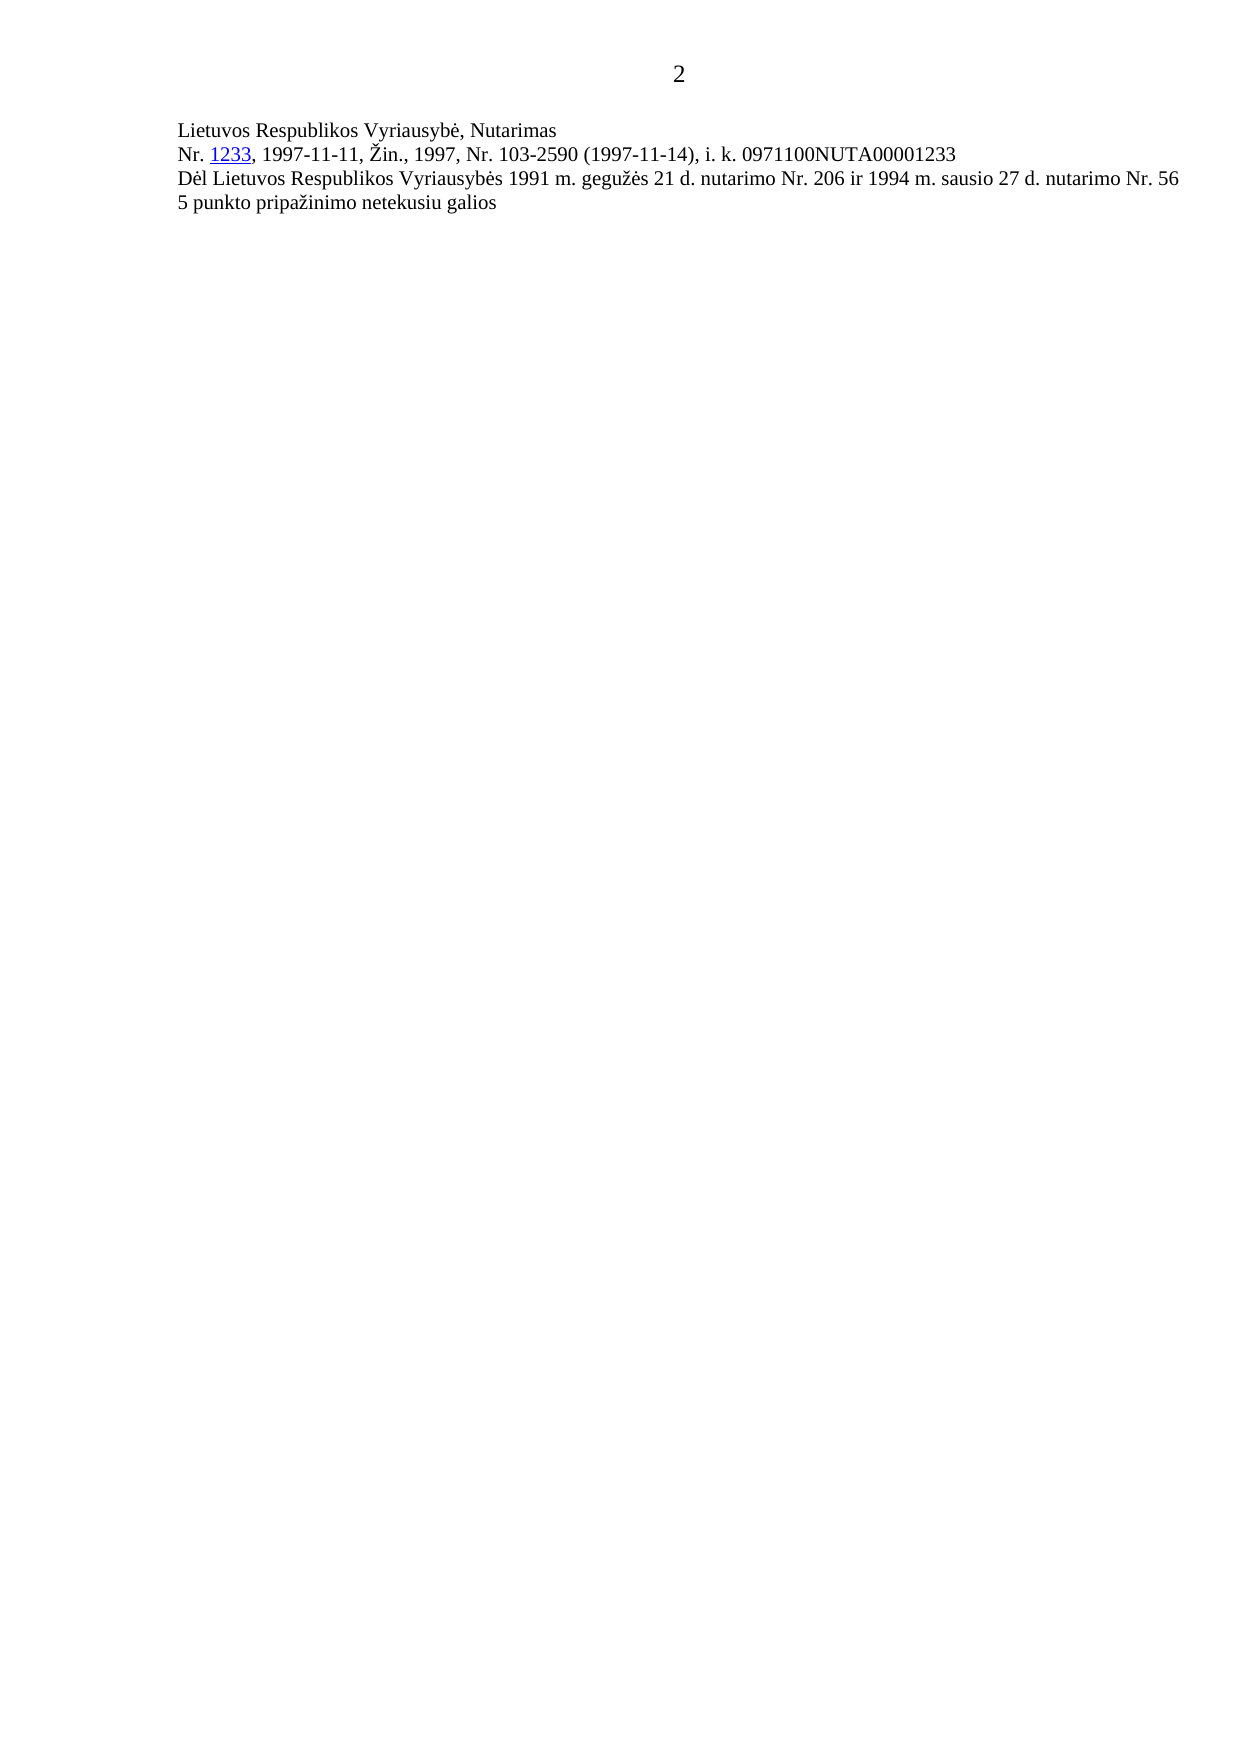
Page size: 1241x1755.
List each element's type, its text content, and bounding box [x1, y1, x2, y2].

text Lietuvos Respublikos Vyriausybė, Nutarimas [177, 118, 1181, 142]
text Nr. 1233, 1997-11-11, Žin., 1997, Nr. 103-2590 (1997-11-14), i. k. 0971100NUTA00001233 [177, 142, 1181, 166]
text Dėl Lietuvos Respublikos Vyriausybės 1991 m. gegužės 21 d. nutarimo Nr. 206 ir 1994 m. sausio 27 d. nutarimo Nr. 56 5 punkto pripažinimo netekusiu galios [177, 166, 1181, 214]
